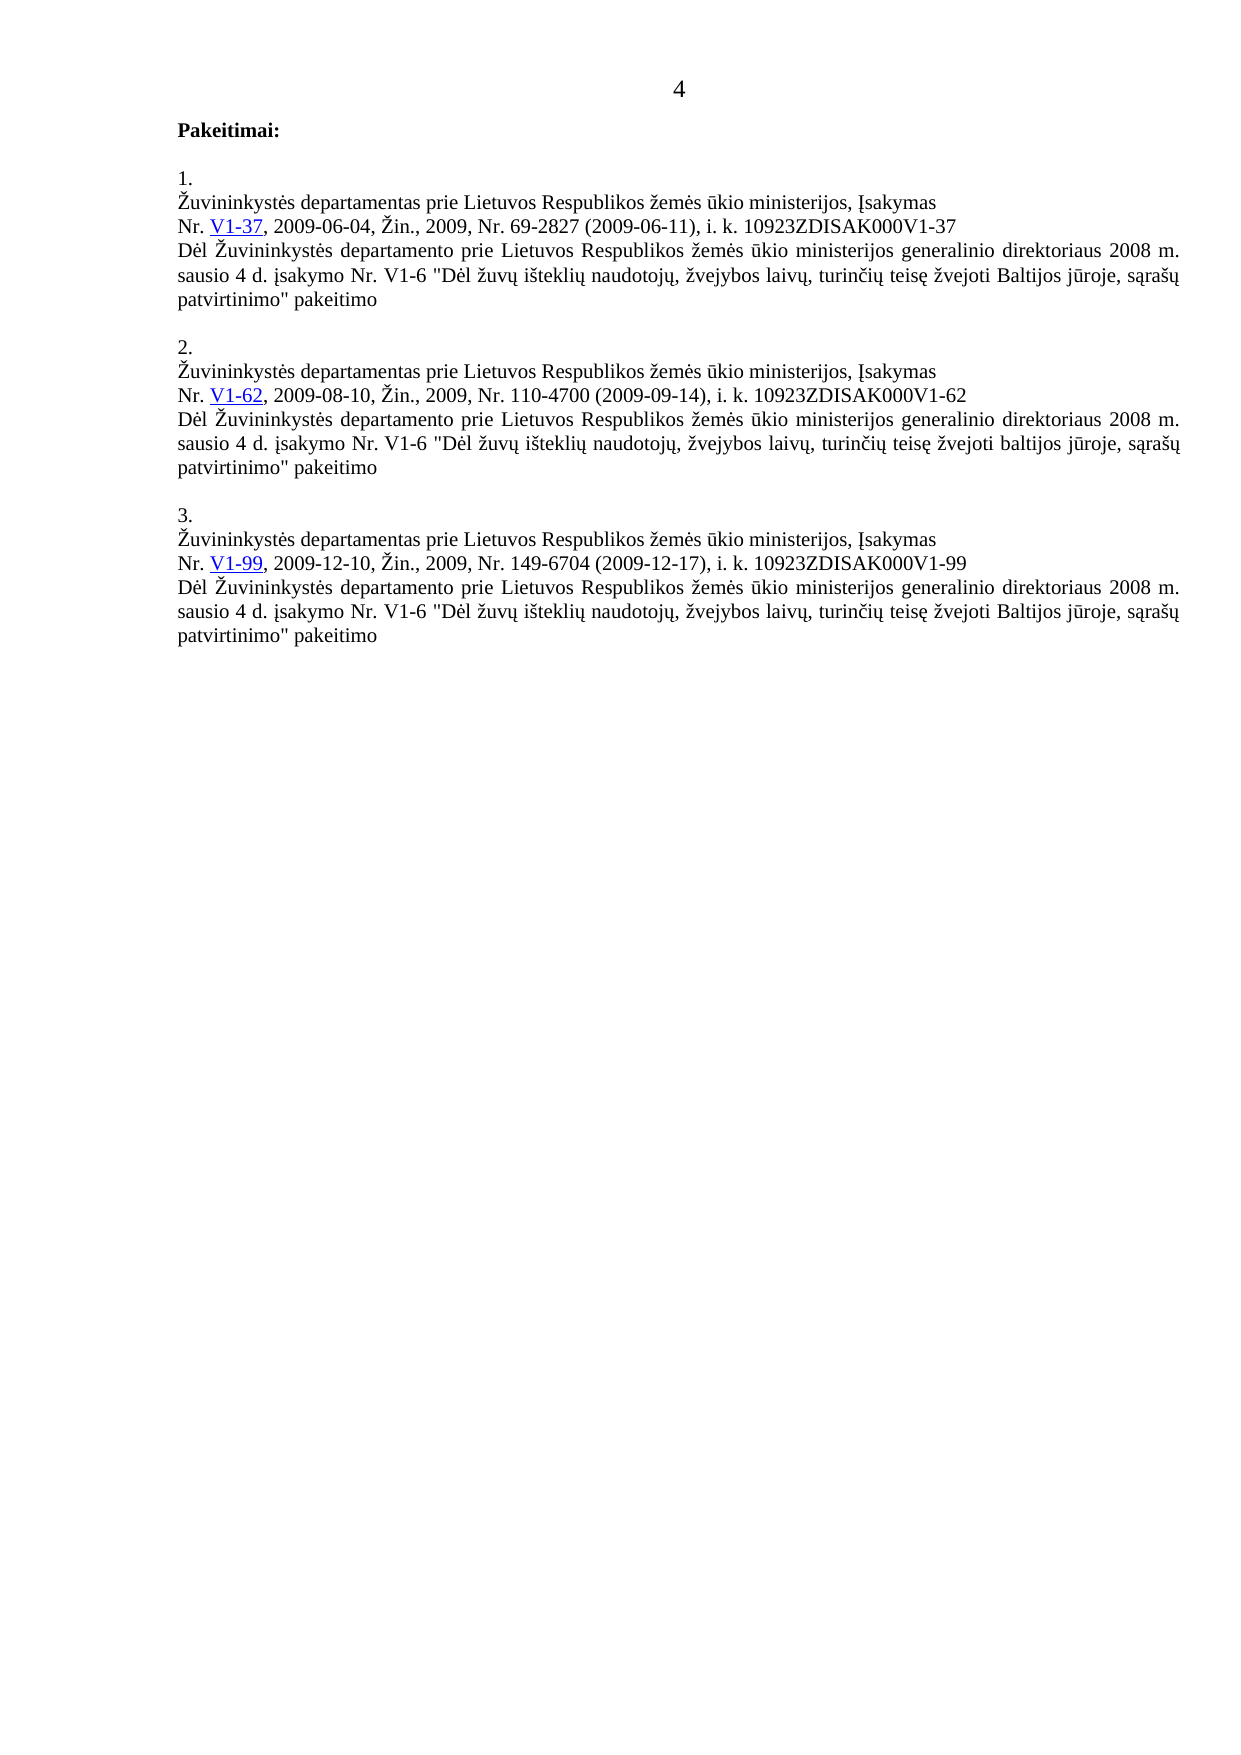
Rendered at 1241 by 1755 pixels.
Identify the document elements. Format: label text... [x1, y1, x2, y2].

text Nr. V1-62, 2009-08-10, Žin., 2009, Nr. 110-4700 (2009-09-14), i. k. 10923ZDISAK000V1-62 [177, 383, 1181, 407]
text 2. [177, 335, 1181, 359]
text Dėl Žuvininkystės departamento prie Lietuvos Respublikos žemės ūkio ministerijos generalinio direktoriaus 2008 m. sausio 4 d. įsakymo Nr. V1-6 "Dėl žuvų išteklių naudotojų, žvejybos laivų, turinčių teisę žvejoti Baltijos jūroje, sąrašų patvirtinimo" pakeitimo [177, 238, 1181, 311]
text Žuvininkystės departamentas prie Lietuvos Respublikos žemės ūkio ministerijos, Įsakymas [177, 190, 1181, 214]
text Dėl Žuvininkystės departamento prie Lietuvos Respublikos žemės ūkio ministerijos generalinio direktoriaus 2008 m. sausio 4 d. įsakymo Nr. V1-6 "Dėl žuvų išteklių naudotojų, žvejybos laivų, turinčių teisę žvejoti Baltijos jūroje, sąrašų patvirtinimo" pakeitimo [177, 575, 1181, 647]
text Žuvininkystės departamentas prie Lietuvos Respublikos žemės ūkio ministerijos, Įsakymas [177, 359, 1181, 383]
text 1. [177, 166, 1181, 190]
text Dėl Žuvininkystės departamento prie Lietuvos Respublikos žemės ūkio ministerijos generalinio direktoriaus 2008 m. sausio 4 d. įsakymo Nr. V1-6 "Dėl žuvų išteklių naudotojų, žvejybos laivų, turinčių teisę žvejoti baltijos jūroje, sąrašų patvirtinimo" pakeitimo [177, 407, 1181, 479]
text Pakeitimai: [177, 118, 1181, 142]
text Nr. V1-37, 2009-06-04, Žin., 2009, Nr. 69-2827 (2009-06-11), i. k. 10923ZDISAK000V1-37 [177, 214, 1181, 238]
text 3. [177, 503, 1181, 527]
text Nr. V1-99, 2009-12-10, Žin., 2009, Nr. 149-6704 (2009-12-17), i. k. 10923ZDISAK000V1-99 [177, 551, 1181, 575]
text Žuvininkystės departamentas prie Lietuvos Respublikos žemės ūkio ministerijos, Įsakymas [177, 527, 1181, 551]
